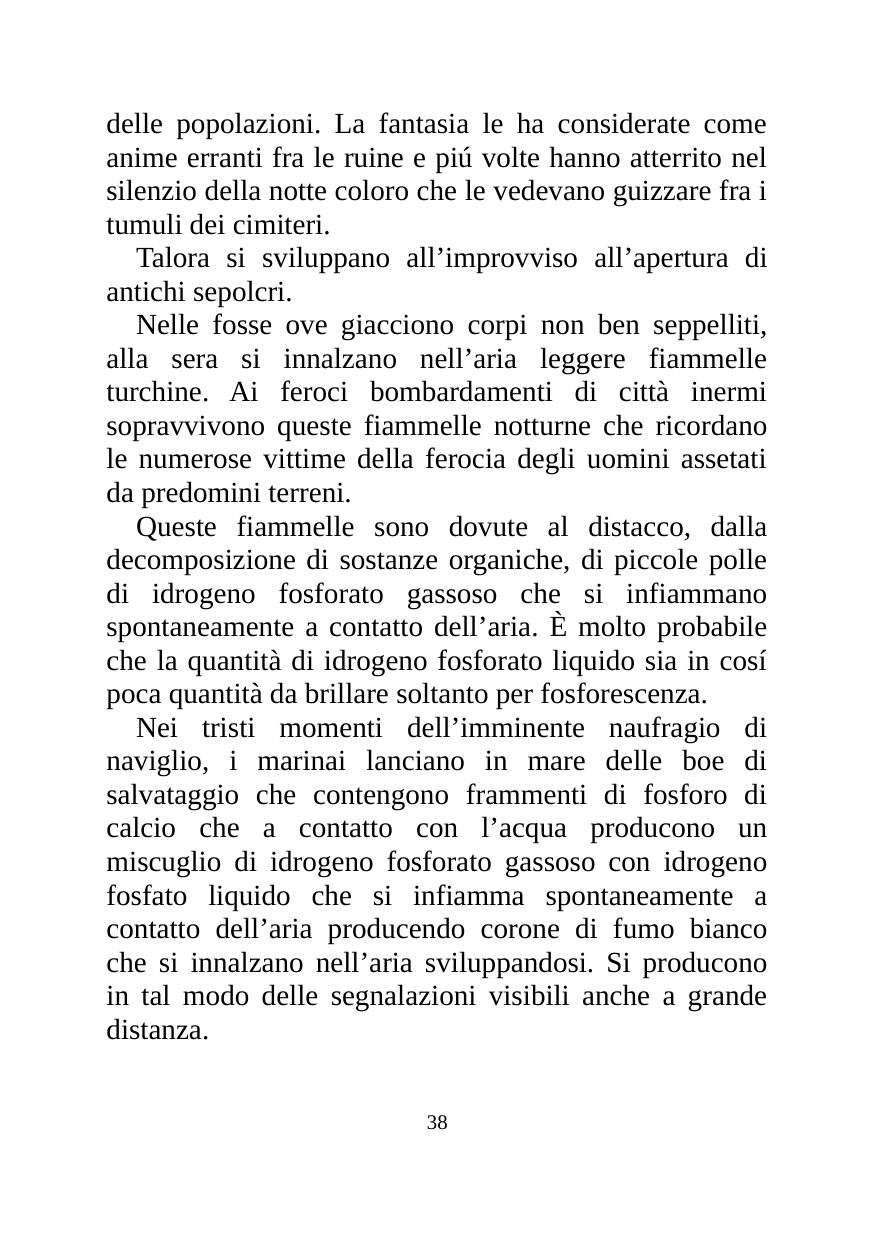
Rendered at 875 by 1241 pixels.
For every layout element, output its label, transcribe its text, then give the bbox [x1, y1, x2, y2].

text delle popolazioni. La fantasia le ha considerate come anime erranti fra le ruine e piú volte hanno atterrito nel silenzio della notte coloro che le vedevano guizzare fra i tumuli dei cimiteri. [106, 106, 768, 240]
text Talora si sviluppano all’improvviso all’apertura di antichi sepolcri. [106, 240, 768, 307]
text Nelle fosse ove giacciono corpi non ben seppelliti, alla sera si innalzano nell’aria leggere fiammelle turchine. Ai feroci bombardamenti di città inermi sopravvivono queste fiammelle notturne che ricordano le numerose vittime della ferocia degli uomini assetati da predomini terreni. [106, 307, 768, 509]
text Queste fiammelle sono dovute al distacco, dalla decomposizione di sostanze organiche, di piccole polle di idrogeno fosforato gassoso che si infiammano spontaneamente a contatto dell’aria. È molto probabile che la quantità di idrogeno fosforato liquido sia in cosí poca quantità da brillare soltanto per fosforescenza. [106, 509, 768, 710]
text Nei tristi momenti dell’imminente naufragio di naviglio, i marinai lanciano in mare delle boe di salvataggio che contengono frammenti di fosforo di calcio che a contatto con l’acqua producono un miscuglio di idrogeno fosforato gassoso con idrogeno fosfato liquido che si infiamma spontaneamente a contatto dell’aria producendo corone di fumo bianco che si innalzano nell’aria sviluppandosi. Si producono in tal modo delle segnalazioni visibili anche a grande distanza. [106, 710, 768, 1045]
